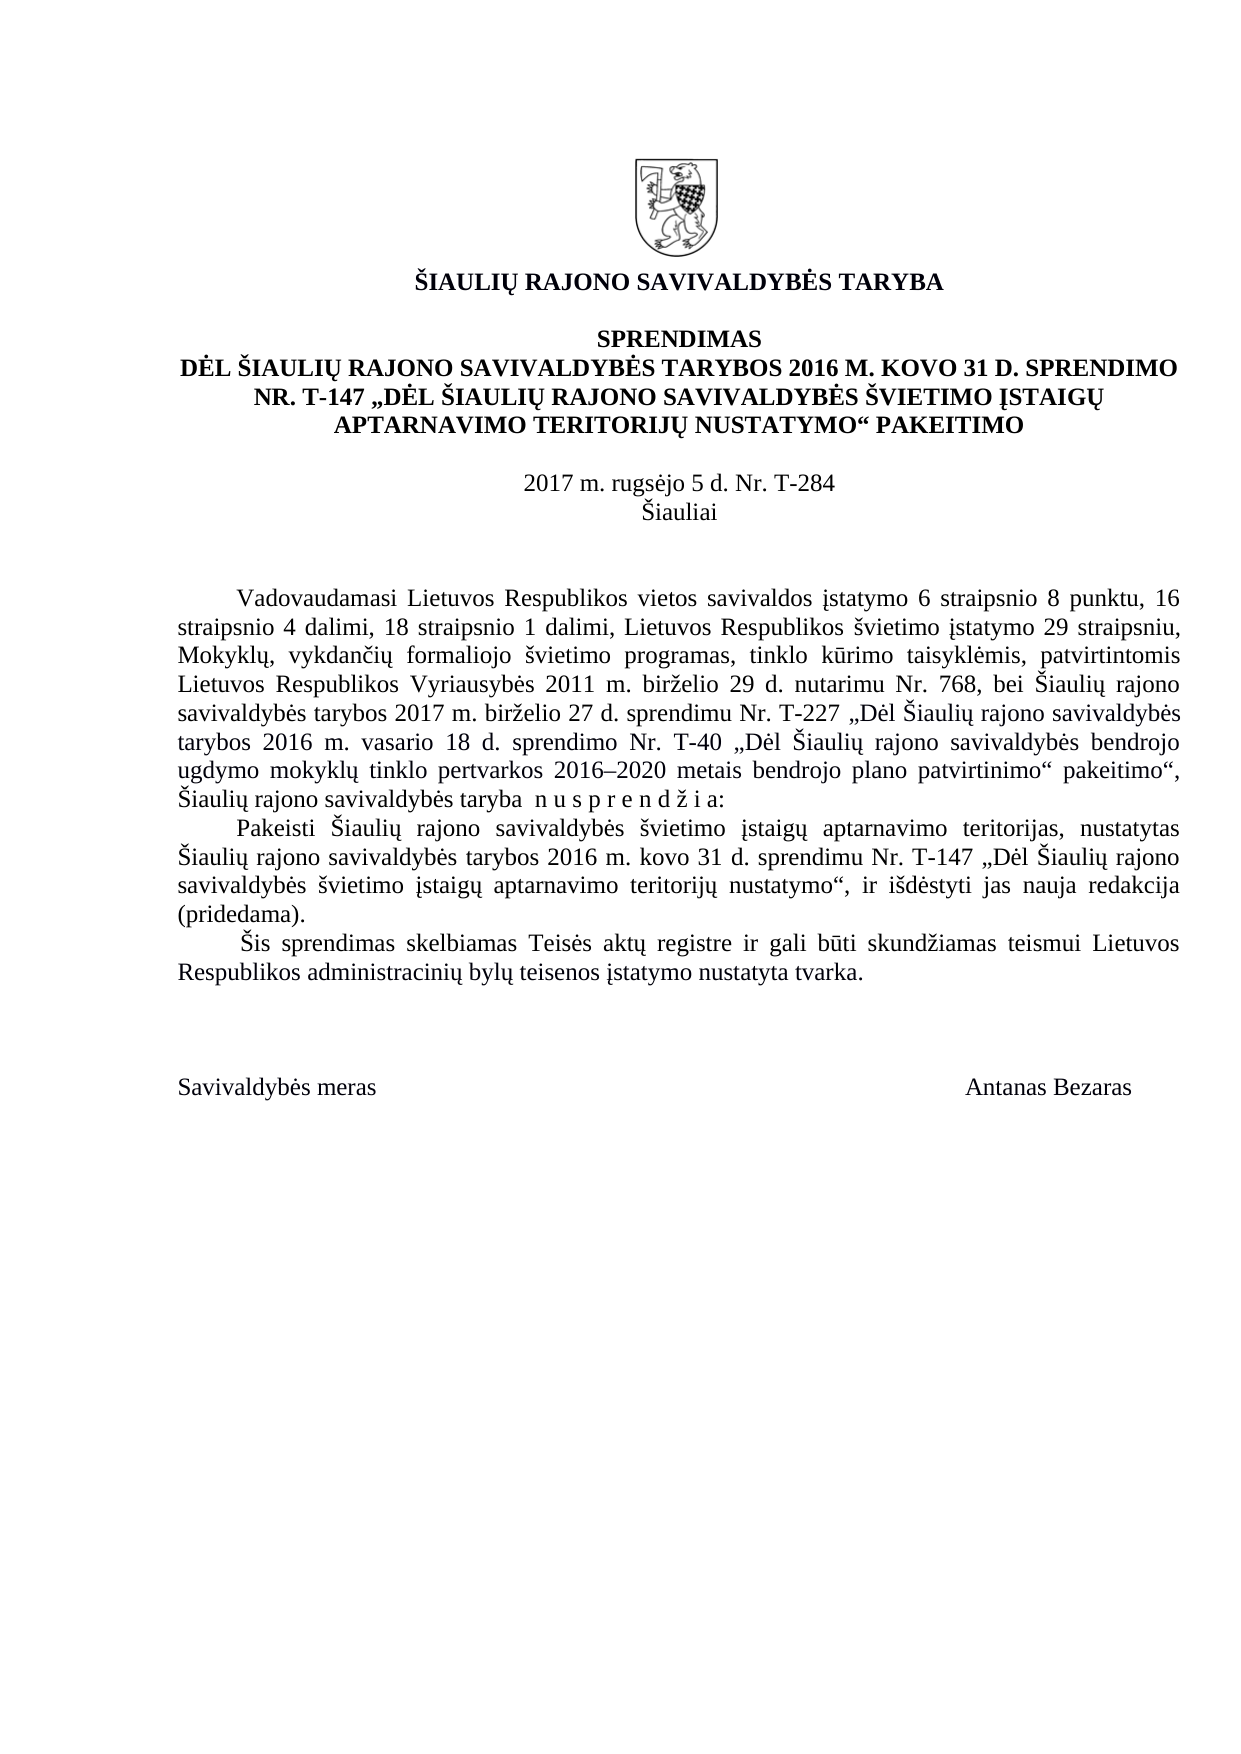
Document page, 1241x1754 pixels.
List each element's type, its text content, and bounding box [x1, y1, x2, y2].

text DĖL ŠIAULIŲ RAJONO SAVIVALDYBĖS TARYBOS 2016 M. KOVO 31 D. SPRENDIMO NR. T-147 „DĖL ŠIAULIŲ RAJONO SAVIVALDYBĖS ŠVIETIMO ĮSTAIGŲ APTARNAVIMO TERITORIJŲ NUSTATYMO“ PAKEITIMO [177, 353, 1181, 439]
text 2017 m. rugsėjo 5 d. Nr. T-284 [177, 468, 1181, 497]
text Šiauliai [177, 497, 1181, 526]
text SPRENDIMAS [177, 324, 1181, 353]
text Savivaldybės meras Antanas Bezaras [177, 1072, 1164, 1101]
text Šis sprendimas skelbiamas Teisės aktų registre ir gali būti skundžiamas teismui Lietuvos Respublikos administracinių bylų teisenos įstatymo nustatyta tvarka. [177, 928, 1181, 986]
text Pakeisti Šiaulių rajono savivaldybės švietimo įstaigų aptarnavimo teritorijas, nustatytas Šiaulių rajono savivaldybės tarybos 2016 m. kovo 31 d. sprendimu Nr. T-147 „Dėl Šiaulių rajono savivaldybės švietimo įstaigų aptarnavimo teritorijų nustatymo“, ir išdėstyti jas nauja redakcija (pridedama). [177, 813, 1181, 928]
text Vadovaudamasi Lietuvos Respublikos vietos savivaldos įstatymo 6 straipsnio 8 punktu, 16 straipsnio 4 dalimi, 18 straipsnio 1 dalimi, Lietuvos Respublikos švietimo įstatymo 29 straipsniu, Mokyklų, vykdančių formaliojo švietimo programas, tinklo kūrimo taisyklėmis, patvirtintomis Lietuvos Respublikos Vyriausybės 2011 m. birželio 29 d. nutarimu Nr. 768, bei Šiaulių rajono savivaldybės tarybos 2017 m. birželio 27 d. sprendimu Nr. T-227 „Dėl Šiaulių rajono savivaldybės tarybos 2016 m. vasario 18 d. sprendimo Nr. T-40 „Dėl Šiaulių rajono savivaldybės bendrojo ugdymo mokyklų tinklo pertvarkos 2016–2020 metais bendrojo plano patvirtinimo“ pakeitimo“, Šiaulių rajono savivaldybės taryba n u s p r e n d ž i a: [177, 583, 1181, 813]
text ŠIAULIŲ RAJONO SAVIVALDYBĖS TARYBA [177, 267, 1181, 296]
